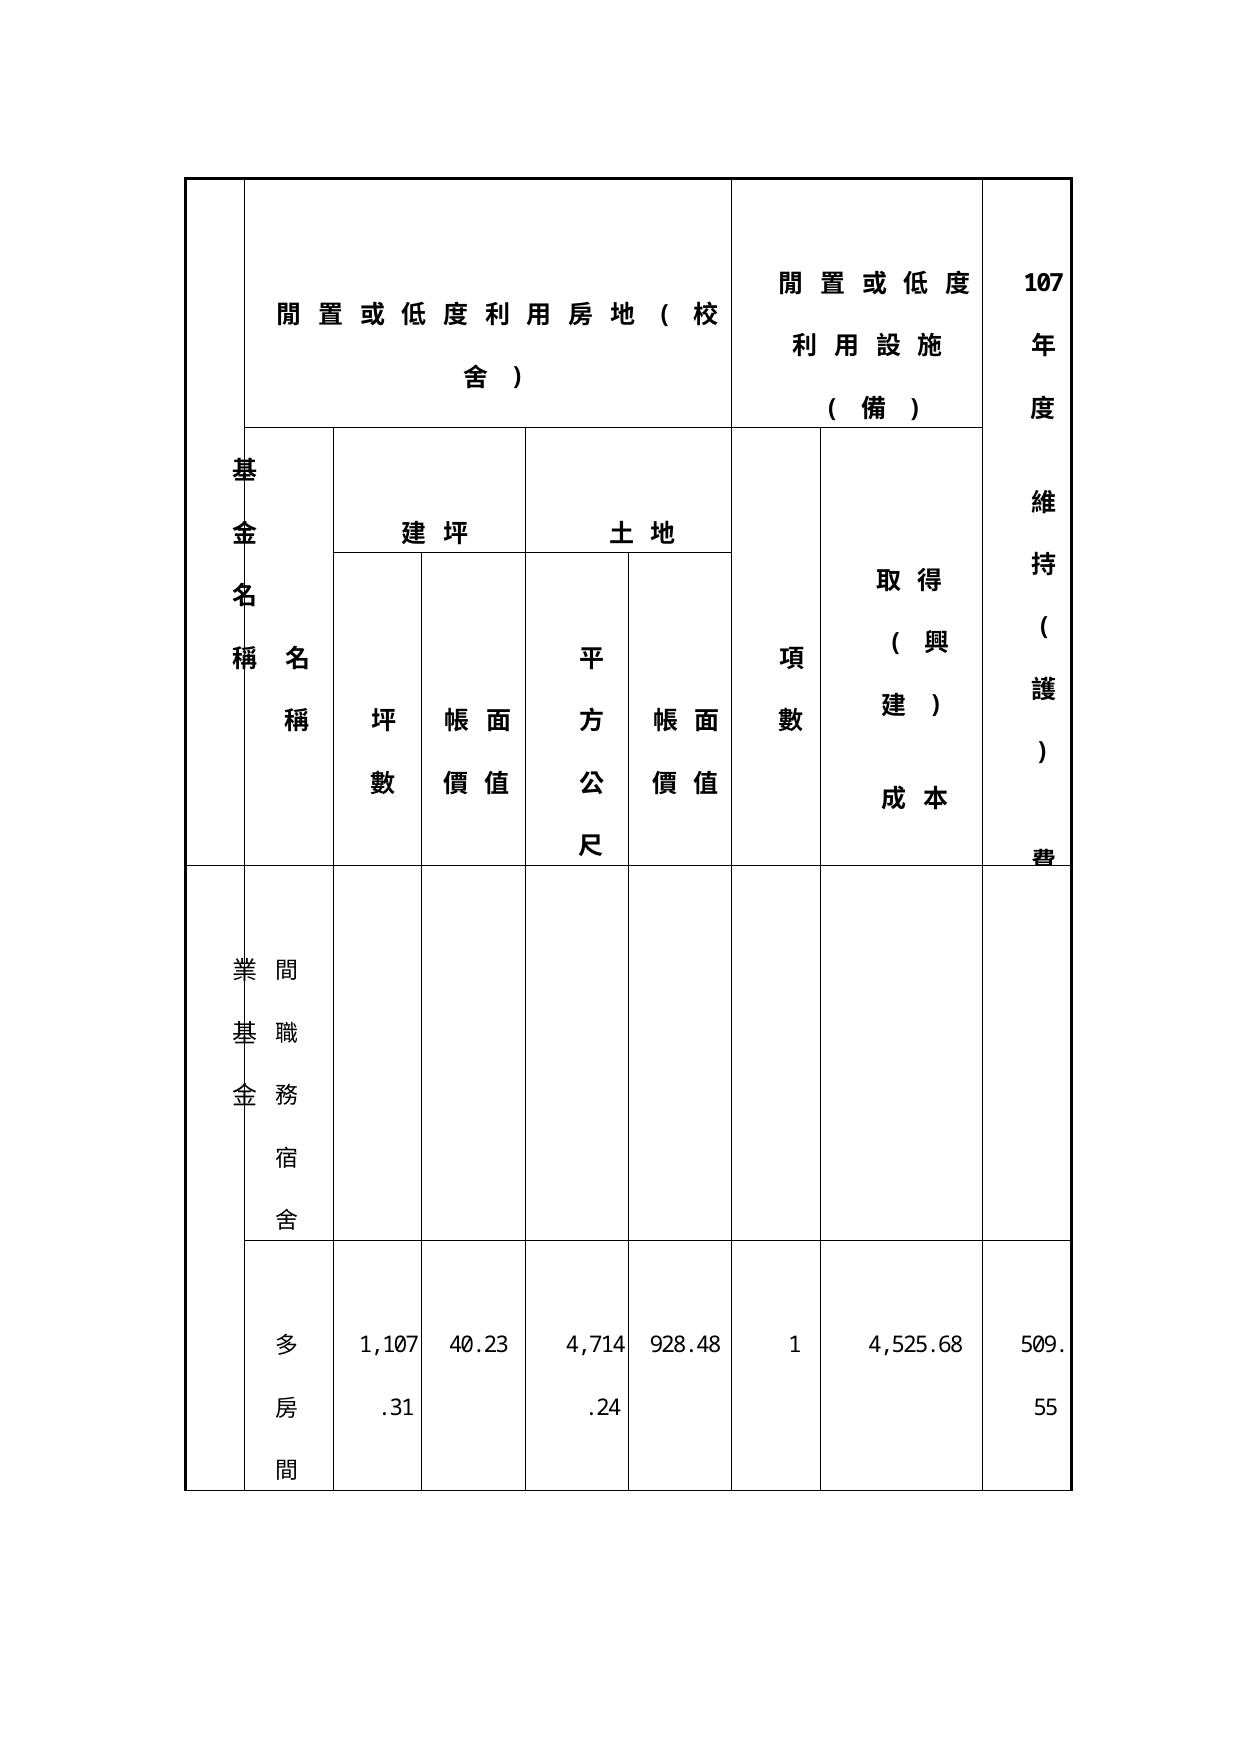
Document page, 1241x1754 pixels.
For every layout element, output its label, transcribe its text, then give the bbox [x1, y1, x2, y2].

table_header 閒置或低度利用房地(校舍) [245, 180, 731, 427]
table_cell 1,107.31 [334, 1241, 421, 1490]
table_cell 4,525.68 [821, 1241, 982, 1490]
table_cell 項數 [732, 428, 820, 865]
table_cell 帳面價值 [629, 553, 731, 865]
table_cell [422, 866, 525, 1240]
table_cell 1 [732, 1241, 820, 1490]
table_cell 水資源作業基金 [187, 866, 244, 1490]
table_cell [983, 866, 1070, 1240]
table_cell 帳面價值 [422, 553, 525, 865]
table_cell 平方公尺 [526, 553, 628, 865]
table_cell [732, 866, 820, 1240]
table_cell 主管單房間職務宿舍 [245, 866, 333, 1240]
table_cell 509.55 [983, 1241, 1070, 1490]
table_cell 多房間 [245, 1241, 333, 1490]
table_cell [526, 866, 628, 1240]
table_cell 坪數 [334, 553, 421, 865]
table_cell 928.48 [629, 1241, 731, 1490]
table_cell [821, 866, 982, 1240]
table_cell 建坪 [334, 428, 525, 552]
table_header 閒置或低度利用設施(備) [732, 180, 982, 427]
table_header 基金 名稱 [187, 180, 244, 865]
table_cell 40.23 [422, 1241, 525, 1490]
table_cell 土地 [526, 428, 731, 552]
table_cell [334, 866, 421, 1240]
table_cell [629, 866, 731, 1240]
table_cell 4,714.24 [526, 1241, 628, 1490]
table_cell 名稱 [245, 428, 333, 865]
table_cell 取得(興建) 成本 [821, 428, 982, 865]
table_header 107年度 維持(護) 費用 [983, 180, 1070, 865]
